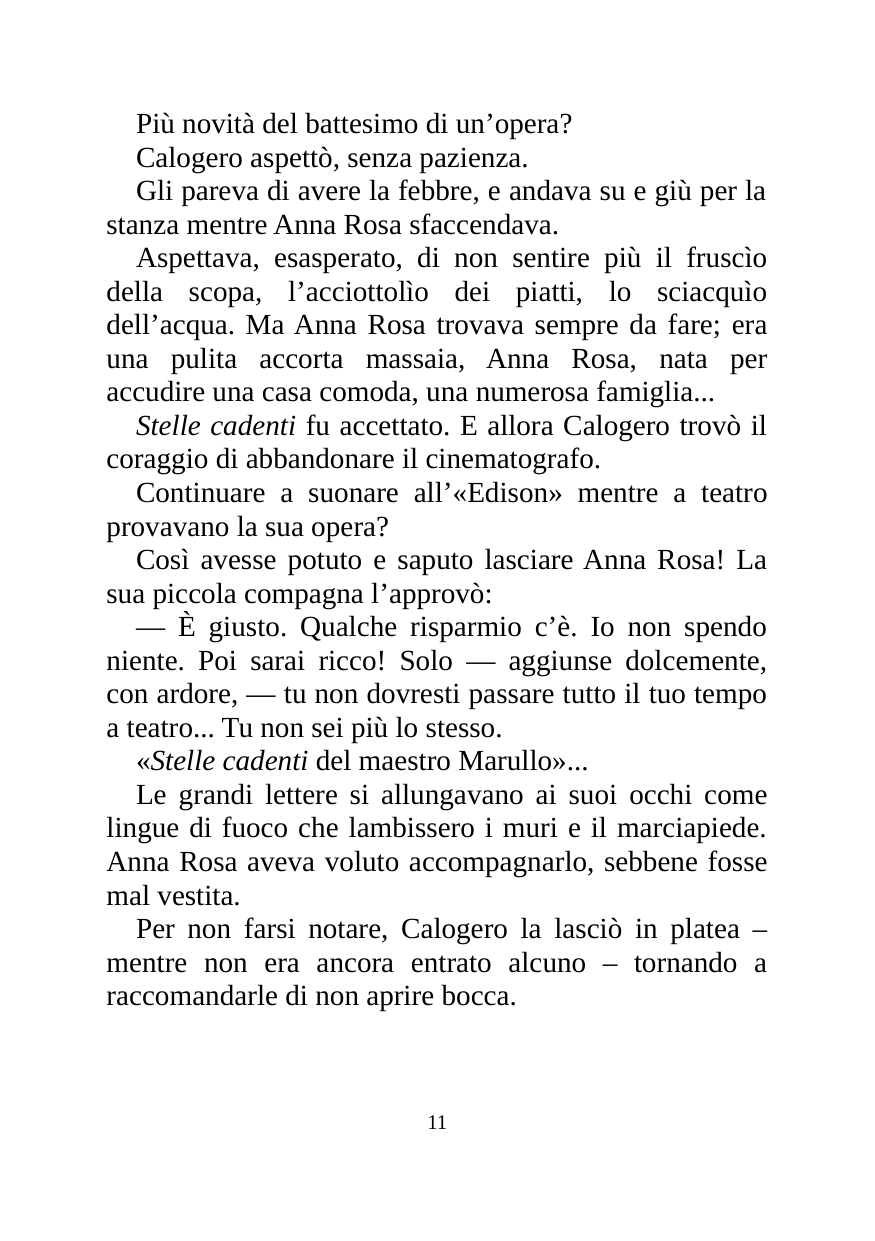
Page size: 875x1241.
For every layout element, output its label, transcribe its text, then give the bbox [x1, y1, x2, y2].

text Aspettava, esasperato, di non sentire più il fruscìo della scopa, l’acciottolìo dei piatti, lo sciacquìo dell’acqua. Ma Anna Rosa trovava sempre da fare; era una pulita accorta massaia, Anna Rosa, nata per accudire una casa comoda, una numerosa famiglia... [106, 240, 768, 408]
text Calogero aspettò, senza pazienza. [106, 140, 768, 173]
text «Stelle cadenti del maestro Marullo»... [106, 743, 768, 777]
text Gli pareva di avere la febbre, e andava su e giù per la stanza mentre Anna Rosa sfaccendava. [106, 173, 768, 240]
text Continuare a suonare all’«Edison» mentre a teatro provavano la sua opera? [106, 475, 768, 542]
text Più novità del battesimo di un’opera? [106, 106, 768, 140]
text — È giusto. Qualche risparmio c’è. Io non spendo niente. Poi sarai ricco! Solo — aggiunse dolcemente, con ardore, — tu non dovresti passare tutto il tuo tempo a teatro... Tu non sei più lo stesso. [106, 609, 768, 743]
text Per non farsi notare, Calogero la lasciò in platea – mentre non era ancora entrato alcuno – tornando a raccomandarle di non aprire bocca. [106, 911, 768, 1012]
text Stelle cadenti fu accettato. E allora Calogero trovò il coraggio di abbandonare il cinematografo. [106, 408, 768, 475]
text Così avesse potuto e saputo lasciare Anna Rosa! La sua piccola compagna l’approvò: [106, 542, 768, 609]
text Le grandi lettere si allungavano ai suoi occhi come lingue di fuoco che lambissero i muri e il marciapiede. Anna Rosa aveva voluto accompagnarlo, sebbene fosse mal vestita. [106, 777, 768, 911]
